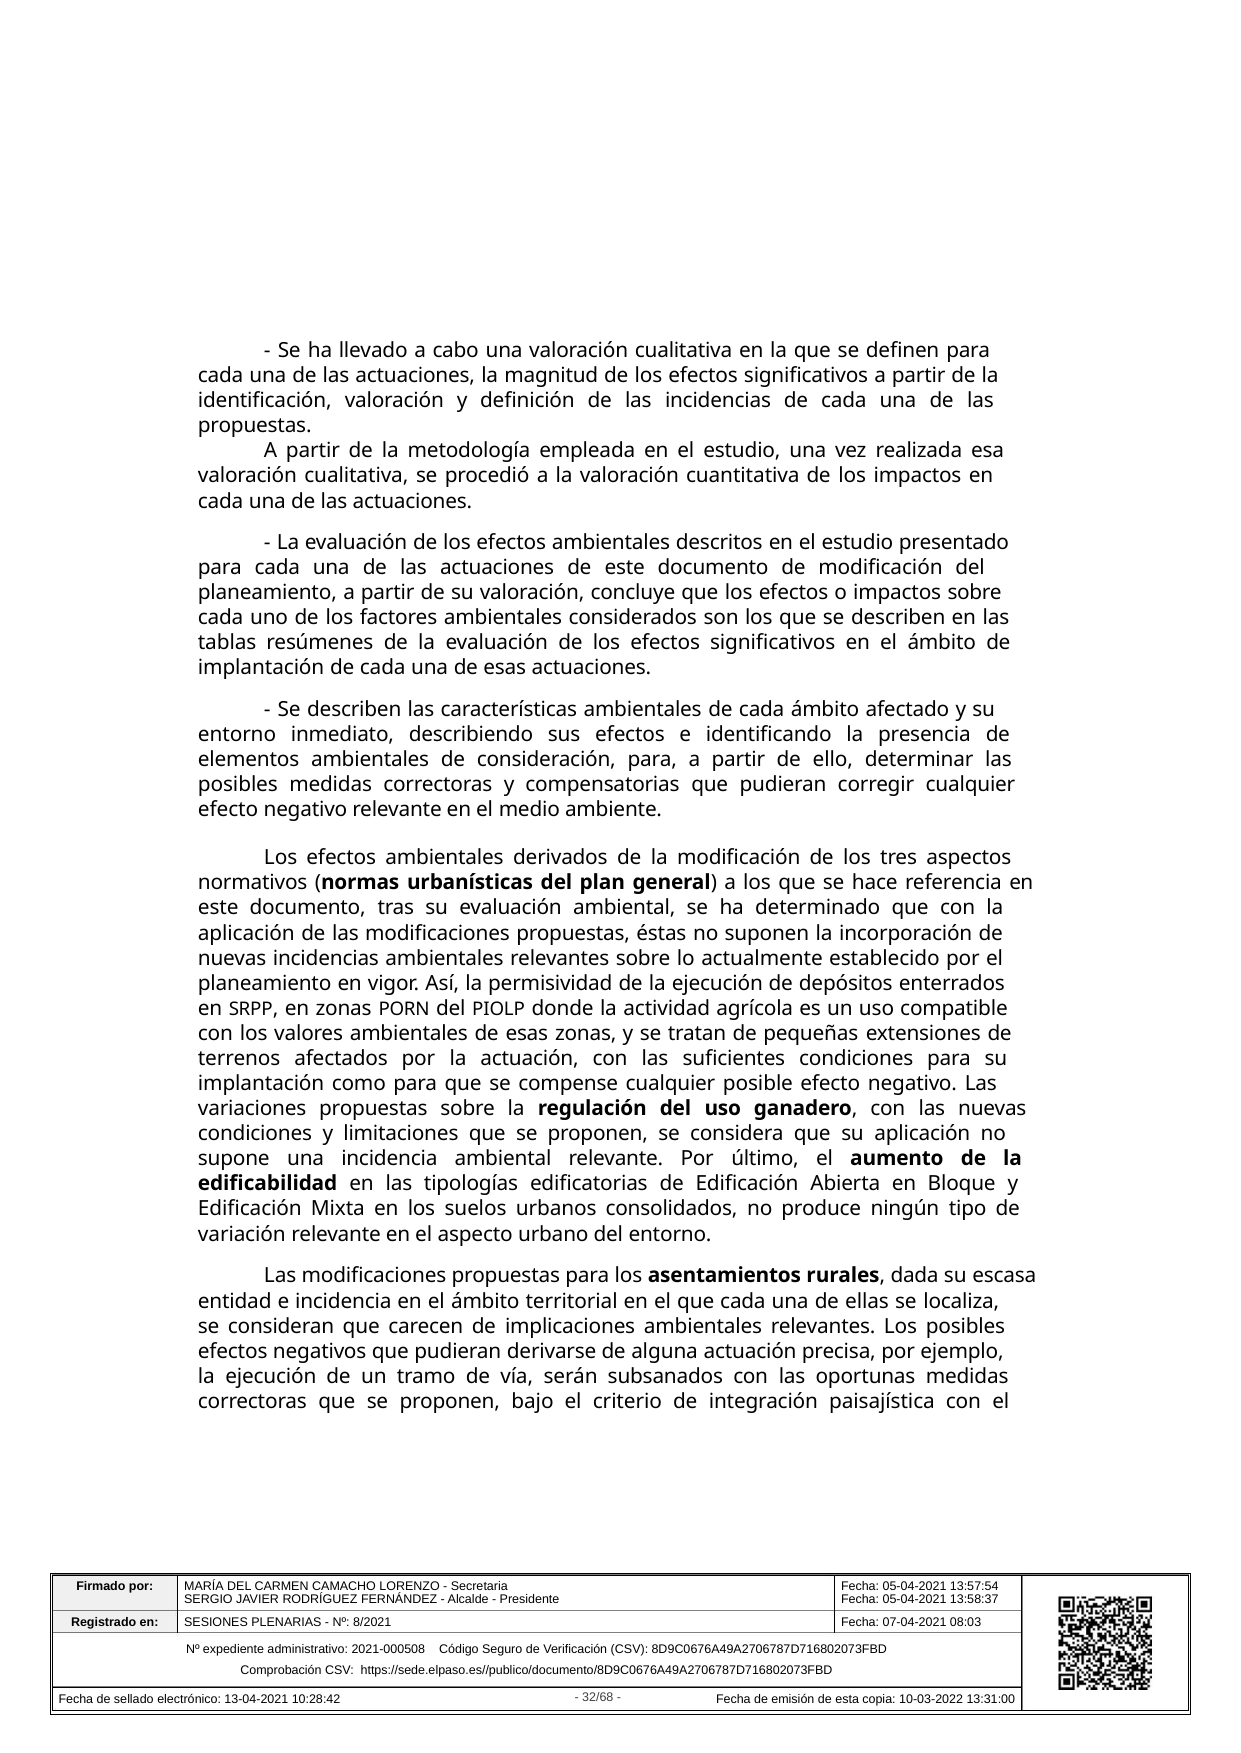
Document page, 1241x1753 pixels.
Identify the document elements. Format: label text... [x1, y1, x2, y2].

text Los efectos ambientales derivados de la modificación de los tres aspectos [264, 845, 1068, 870]
text propuestas. [198, 413, 1068, 438]
text Fecha de sellado electrónico: 13-04-2021 10:28:42 [58, 1692, 365, 1706]
text Fecha de emisión de esta copia: 10-03-2022 13:31:00 [716, 1692, 1040, 1706]
text posibles medidas correctoras y compensatorias que pudieran corregir cualquier [198, 772, 1068, 797]
text Edificación Mixta en los suelos urbanos consolidados, no produce ningún tipo de [198, 1196, 1068, 1221]
text correctoras que se proponen, bajo el criterio de integración paisajística con el [198, 1389, 1068, 1413]
text variaciones propuestas sobre la regulación del uso ganadero, con las nuevas [198, 1095, 1068, 1120]
text MARÍA DEL CARMEN CAMACHO LORENZO - Secretaria [184, 1579, 586, 1593]
text Registrado en: [71, 1615, 177, 1629]
text este documento, tras su evaluación ambiental, se ha determinado que con la [198, 895, 1068, 920]
text se consideran que carecen de implicaciones ambientales relevantes. Los posibles [198, 1313, 1068, 1338]
text Se describen las características ambientales de cada ámbito afectado y su [277, 697, 1067, 721]
text cada uno de los factores ambientales considerados son los que se describen en las [198, 605, 1068, 630]
text Se ha llevado a cabo una valoración cualitativa en la que se definen para [278, 338, 1067, 362]
text identificación, valoración y definición de las incidencias de cada una de las [198, 388, 1068, 413]
text Firmado por: [76, 1579, 172, 1593]
text A partir de la metodología empleada en el estudio, una vez realizada esa [264, 438, 1068, 463]
text Fecha: 07-04-2021 08:03 [841, 1615, 1002, 1629]
text implantación como para que se compense cualquier posible efecto negativo. Las [198, 1071, 1068, 1095]
text - [264, 697, 277, 721]
text implantación de cada una de esas actuaciones. [198, 655, 1068, 680]
text SESIONES PLENARIAS - Nº: 8/2021 [184, 1615, 416, 1629]
text entorno inmediato, describiendo sus efectos e identificando la presencia de [198, 722, 1068, 746]
text la ejecución de un tramo de vía, serán subsanados con las oportunas medidas [198, 1364, 1068, 1388]
text supone una incidencia ambiental relevante. Por último, el aumento de la [198, 1146, 1068, 1171]
text - [264, 338, 278, 362]
text aplicación de las modificaciones propuestas, éstas no suponen la incorporación de [198, 920, 1068, 945]
text Fecha: 05-04-2021 13:58:37 [841, 1593, 1022, 1607]
text entidad e incidencia en el ámbito territorial en el que cada una de ellas se localiza, [198, 1288, 1068, 1313]
text Nº expediente administrativo: 2021-000508 Código Seguro de Verificación (CSV): 8D9C0676A49A2706787D716802073FBD [186, 1642, 913, 1656]
text edificabilidad en las tipologías edificatorias de Edificación Abierta en Bloque y [198, 1171, 1068, 1196]
text en SRPP, en zonas PORN del PIOLP donde la actividad agrícola es un uso compatible [198, 996, 1068, 1020]
text SERGIO JAVIER RODRÍGUEZ FERNÁNDEZ - Alcalde - Presidente [184, 1593, 586, 1607]
picture [51, 1574, 1190, 1714]
text valoración cualitativa, se procedió a la valoración cuantitativa de los impactos en [198, 463, 1068, 488]
text - [264, 530, 277, 554]
text normativos (normas urbanísticas del plan general) a los que se hace referencia en [198, 870, 1068, 895]
text tablas resúmenes de la evaluación de los efectos significativos en el ámbito de [198, 630, 1068, 655]
text efecto negativo relevante en el medio ambiente. [198, 797, 1068, 822]
text - 32/68 - [574, 1691, 640, 1705]
text La evaluación de los efectos ambientales descritos en el estudio presentado [277, 530, 1067, 554]
text cada una de las actuaciones, la magnitud de los efectos significativos a partir de la [198, 363, 1068, 388]
text nuevas incidencias ambientales relevantes sobre lo actualmente establecido por el [198, 945, 1068, 970]
text planeamiento en vigor. Así, la permisividad de la ejecución de depósitos enterrados [198, 970, 1068, 995]
text Fecha: 05-04-2021 13:57:54 [841, 1579, 1022, 1593]
text planeamiento, a partir de su valoración, concluye que los efectos o impactos sobre [198, 580, 1068, 604]
text para cada una de las actuaciones de este documento de modificación del [198, 555, 1068, 579]
text cada una de las actuaciones. [198, 488, 1068, 513]
text terrenos afectados por la actuación, con las suficientes condiciones para su [198, 1046, 1068, 1070]
text variación relevante en el aspecto urbano del entorno. [198, 1221, 1068, 1246]
text Comprobación CSV: https://sede.elpaso.es//publico/documento/8D9C0676A49A2706787D716802073FBD [240, 1663, 913, 1677]
text con los valores ambientales de esas zonas, y se tratan de pequeñas extensiones de [198, 1021, 1068, 1045]
text elementos ambientales de consideración, para, a partir de ello, determinar las [198, 747, 1068, 771]
text efectos negativos que pudieran derivarse de alguna actuación precisa, por ejemplo, [198, 1338, 1068, 1363]
text condiciones y limitaciones que se proponen, se considera que su aplicación no [198, 1121, 1068, 1146]
text Las modificaciones propuestas para los asentamientos rurales, dada su escasa [264, 1263, 1068, 1288]
